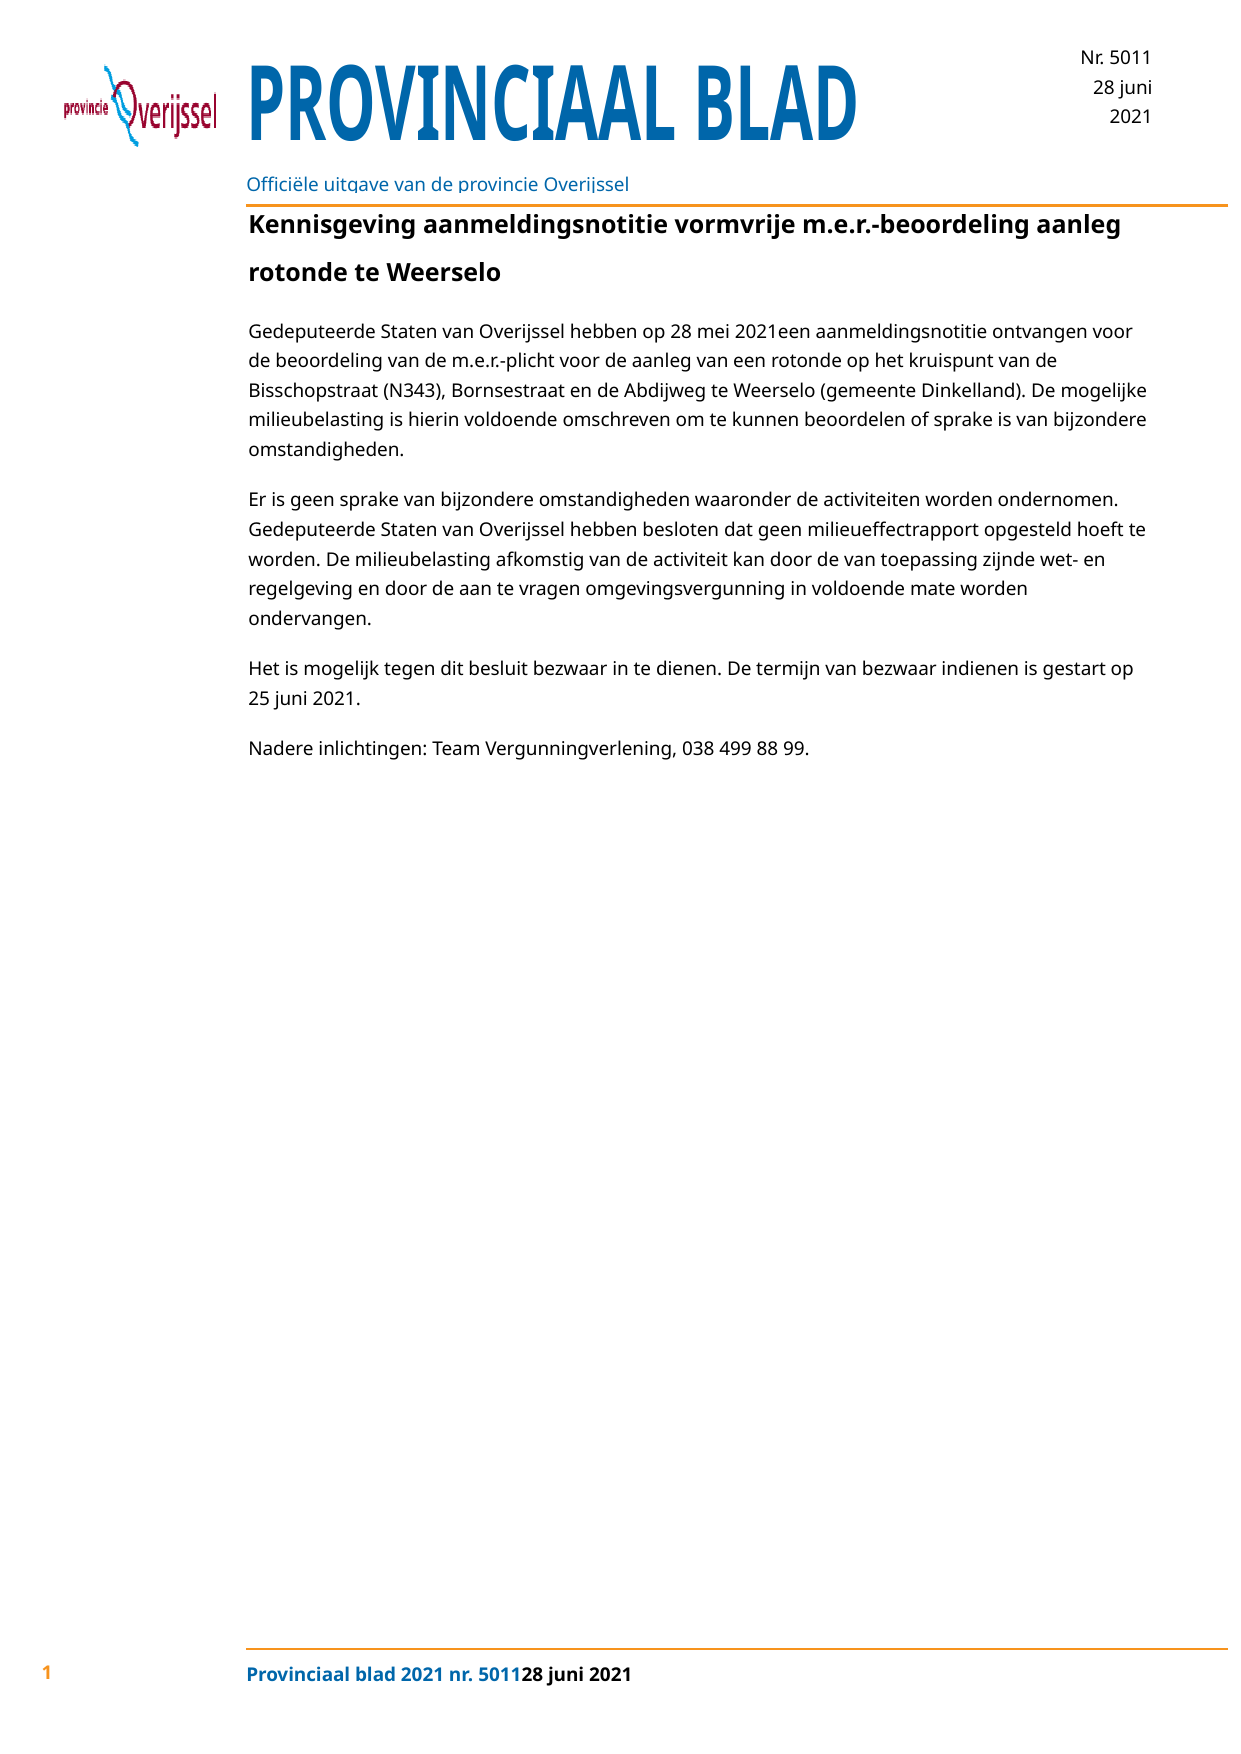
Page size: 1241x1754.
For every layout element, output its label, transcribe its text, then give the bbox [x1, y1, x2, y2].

picture [41, 47, 231, 172]
text Er is geen sprake van bijzondere omstandigheden waaronder de activiteiten worden ondernomen. Gedeputeerde Staten van Overijssel hebben besloten dat geen milieueffectrapport opgesteld hoeft te worden. De milieubelasting afkomstig van de activiteit kan door de van toepassing zijnde wet- en regelgeving en door de aan te vragen omgevingsvergunning in voldoende mate worden ondervangen. [248, 487, 1152, 631]
text Nadere inlichtingen: Team Vergunningverlening, 038 499 88 99. [248, 735, 1152, 761]
text Het is mogelijk tegen dit besluit bezwaar in te dienen. De termijn van bezwaar indienen is gestart op 25 juni 2021. [248, 655, 1152, 711]
text Gedeputeerde Staten van Overijssel hebben op 28 mei 2021een aanmeldingsnotitie ontvangen voor de beoordeling van de m.e.r.-plicht voor de aanleg van een rotonde op het kruispunt van de Bisschopstraat (N343), Bornsestraat en de Abdijweg te Weerselo (gemeente Dinkelland). De mogelijke milieubelasting is hierin voldoende omschreven om te kunnen beoordelen of sprake is van bijzondere omstandigheden. [248, 318, 1152, 462]
text Kennisgeving aanmeldingsnotitie vormvrije m.e.r.-beoordeling aanleg rotonde te Weerselo [248, 207, 1152, 288]
